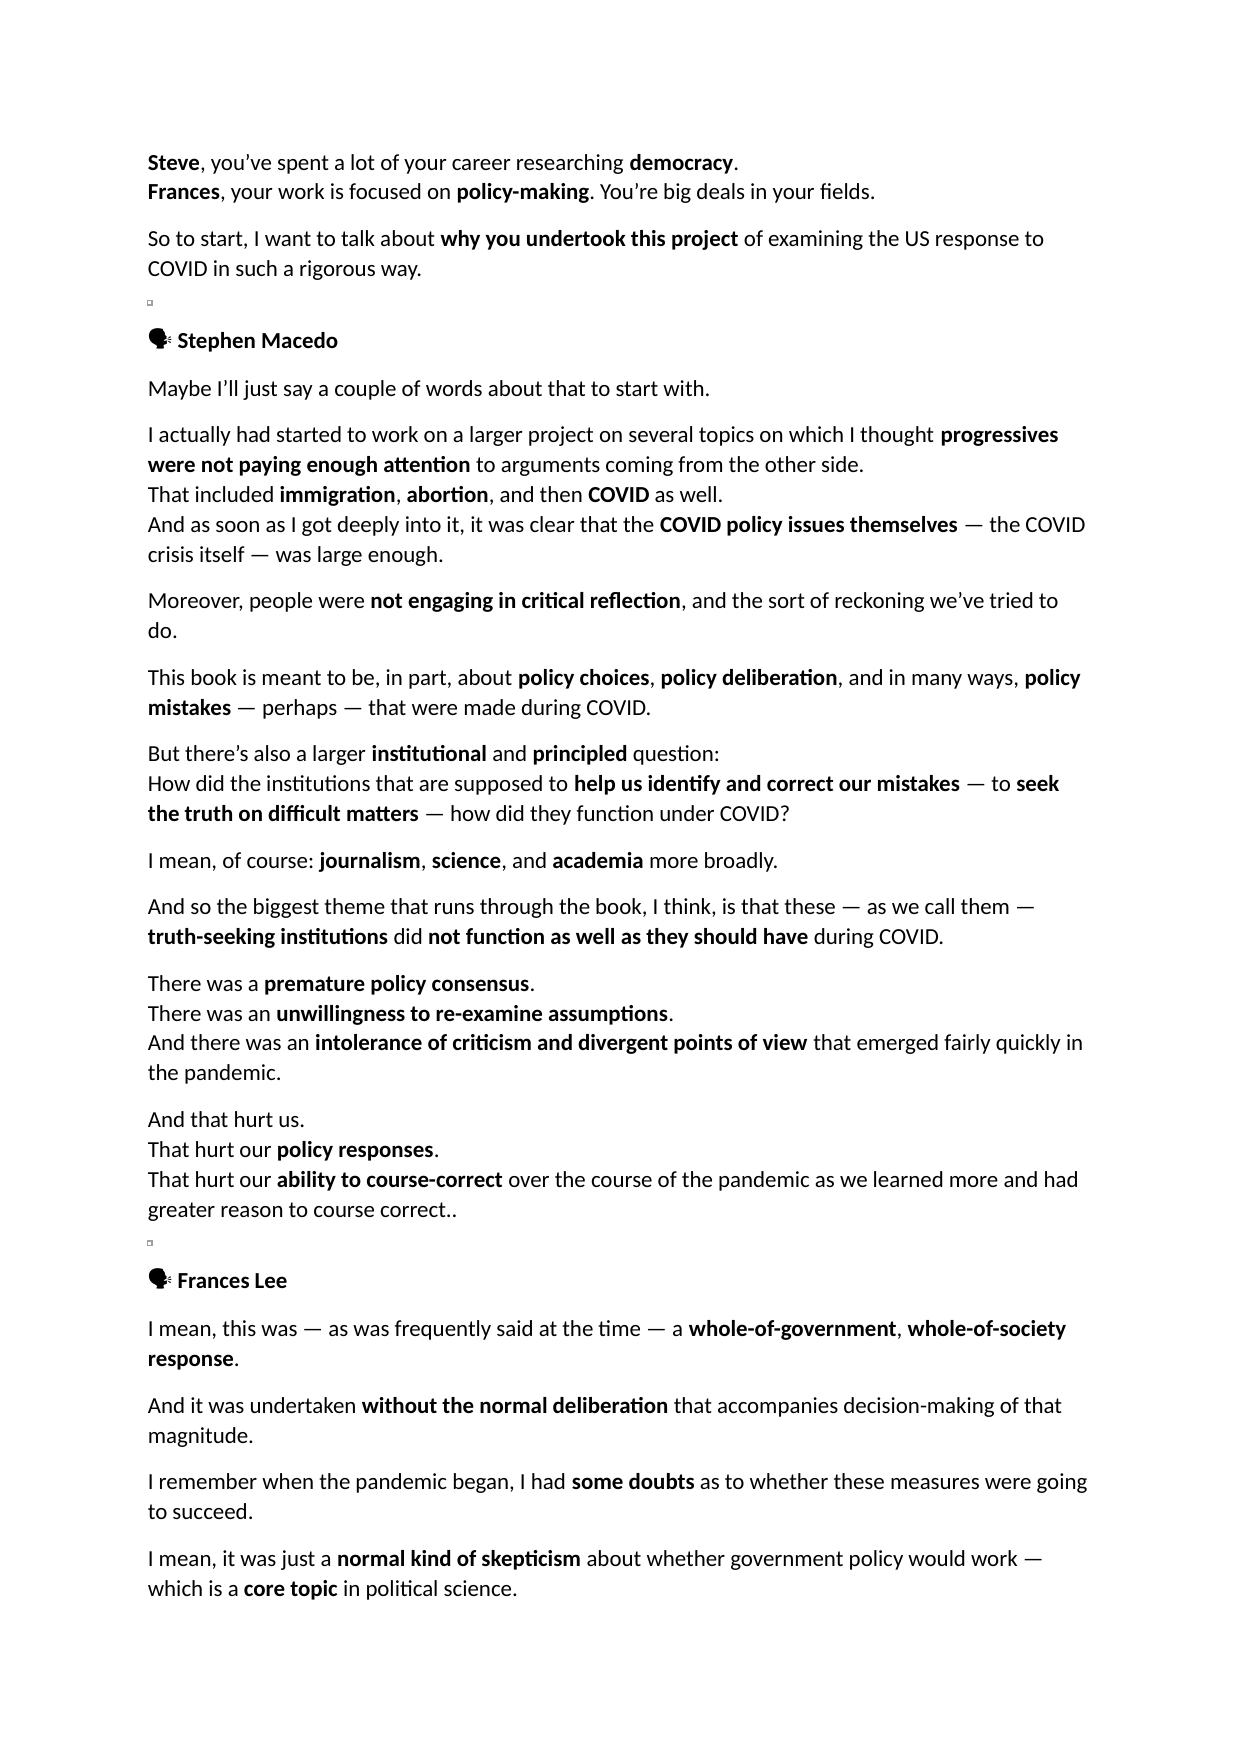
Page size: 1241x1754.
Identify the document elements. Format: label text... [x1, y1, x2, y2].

text This book is meant to be, in part, about policy choices, policy deliberation, and in many ways, policy mistakes — perhaps — that were made during COVID. [148, 663, 1093, 721]
text So to start, I want to talk about why you undertook this project of examining the US response to COVID in such a rigorous way. [148, 224, 1093, 282]
text I mean, of course: journalism, science, and academia more broadly. [148, 846, 1093, 874]
text I mean, this was — as was frequently said at the time — a whole-of-government, whole-of-society response. [148, 1314, 1093, 1372]
text Maybe I’ll just say a couple of words about that to start with. [148, 374, 1093, 402]
text Steve, you’ve spent a lot of your career researching democracy. Frances, your work is focused on policy-making. You’re big deals in your fields. [148, 148, 1093, 206]
text There was a premature policy consensus. There was an unwillingness to re-examine assumptions. And there was an intolerance of criticism and divergent points of view that emerged fairly quickly in the pandemic. [148, 969, 1093, 1086]
text I actually had started to work on a larger project on several topics on which I thought progressives were not paying enough attention to arguments coming from the other side. That included immigration, abortion, and then COVID as well. And as soon as I got deeply into it, it was clear that the COVID policy issues themselves — the COVID crisis itself — was large enough. [148, 420, 1093, 568]
text 🗣️ Stephen Macedo [148, 324, 1093, 355]
text And that hurt us. That hurt our policy responses. That hurt our ability to course-correct over the course of the pandemic as we learned more and had greater reason to course correct.. [148, 1105, 1093, 1223]
text And so the biggest theme that runs through the book, I think, is that these — as we call them — truth-seeking institutions did not function as well as they should have during COVID. [148, 892, 1093, 950]
text But there’s also a larger institutional and principled question: How did the institutions that are supposed to help us identify and correct our mistakes — to seek the truth on difficult matters — how did they function under COVID? [148, 739, 1093, 827]
text 🗣️ Frances Lee [148, 1264, 1093, 1296]
text I mean, it was just a normal kind of skepticism about whether government policy would work — which is a core topic in political science. [148, 1544, 1093, 1602]
text Moreover, people were not engaging in critical reflection, and the sort of reckoning we’ve tried to do. [148, 586, 1093, 644]
text I remember when the pandemic began, I had some doubts as to whether these measures were going to succeed. [148, 1467, 1093, 1525]
text And it was undertaken without the normal deliberation that accompanies decision-making of that magnitude. [148, 1391, 1093, 1449]
